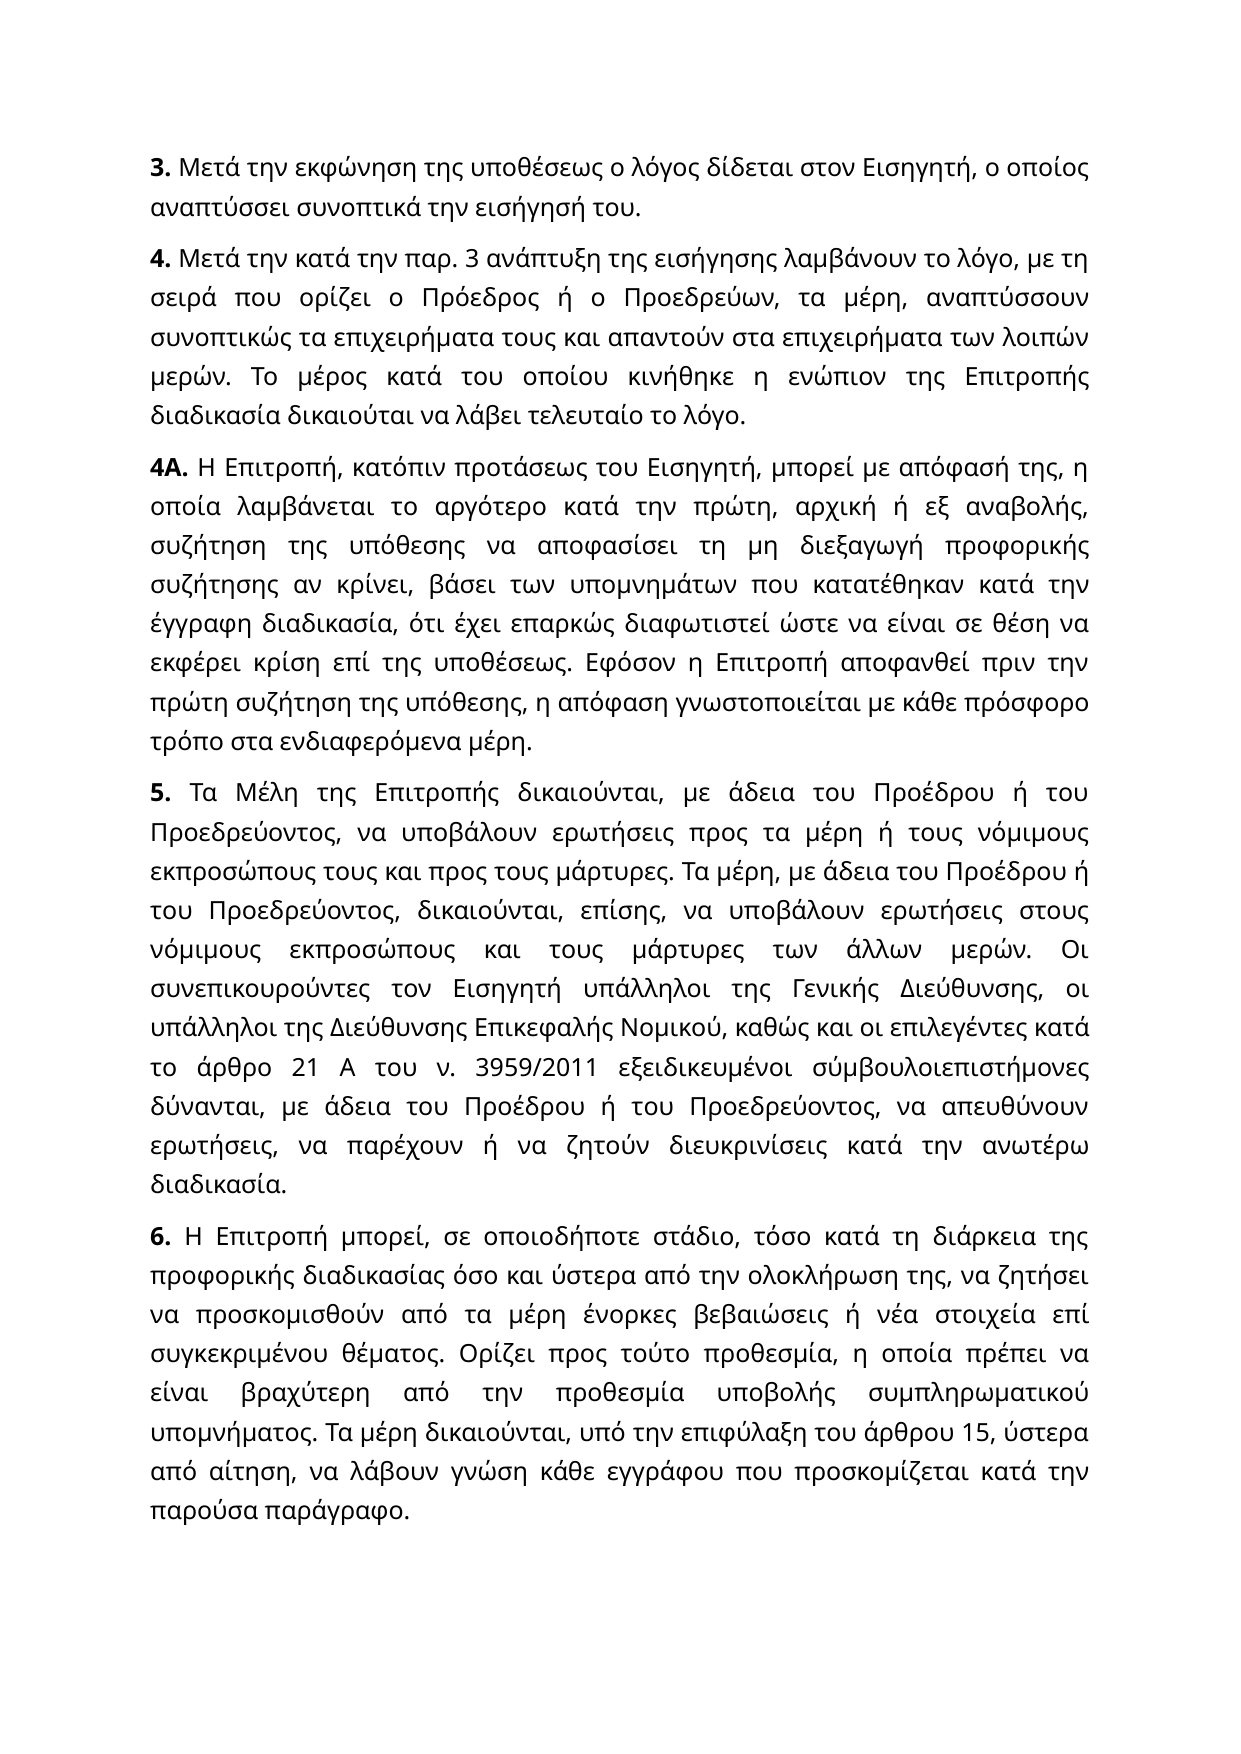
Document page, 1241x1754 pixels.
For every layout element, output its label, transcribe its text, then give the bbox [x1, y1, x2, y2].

text 6. Η Επιτροπή μπορεί, σε οποιοδήποτε στάδιο, τόσο κατά τη διάρκεια της προφορικής διαδικασίας όσο και ύστερα από την ολοκλήρωση της, να ζητήσει να προσκομισθούν από τα μέρη ένορκες βεβαιώσεις ή νέα στοιχεία επί συγκεκριμένου θέματος. Ορίζει προς τούτο προθεσμία, η οποία πρέπει να είναι βραχύτερη από την προθεσμία υποβολής συμπληρωματικού υπομνήματος. Τα μέρη δικαιούνται, υπό την επιφύλαξη του άρθρου 15, ύστερα από αίτηση, να λάβουν γνώση κάθε εγγράφου που προσκομίζεται κατά την παρούσα παράγραφο. [150, 1218, 1090, 1527]
text 5. Τα Μέλη της Επιτροπής δικαιούνται, με άδεια του Προέδρου ή του Προεδρεύοντος, να υποβάλουν ερωτήσεις προς τα μέρη ή τους νόμιμους εκπροσώπους τους και προς τους μάρτυρες. Τα μέρη, με άδεια του Προέδρου ή του Προεδρεύοντος, δικαιούνται, επίσης, να υποβάλουν ερωτήσεις στους νόμιμους εκπροσώπους και τους μάρτυρες των άλλων μερών. Οι συνεπικουρούντες τον Εισηγητή υπάλληλοι της Γενικής Διεύθυνσης, οι υπάλληλοι της Διεύθυνσης Επικεφαλής Νομικού, καθώς και οι επιλεγέντες κατά το άρθρο 21 Α του ν. 3959/2011 εξειδικευμένοι σύμβουλοιεπιστήμονες δύνανται, με άδεια του Προέδρου ή του Προεδρεύοντος, να απευθύνουν ερωτήσεις, να παρέχουν ή να ζητούν διευκρινίσεις κατά την ανωτέρω διαδικασία. [150, 775, 1090, 1201]
text 3. Μετά την εκφώνηση της υποθέσεως ο λόγος δίδεται στον Εισηγητή, ο οποίος αναπτύσσει συνοπτικά την εισήγησή του. [150, 150, 1090, 223]
text 4. Μετά την κατά την παρ. 3 ανάπτυξη της εισήγησης λαμβάνουν το λόγο, με τη σειρά που ορίζει ο Πρόεδρος ή ο Προεδρεύων, τα μέρη, αναπτύσσουν συνοπτικώς τα επιχειρήματα τους και απαντούν στα επιχειρήματα των λοιπών μερών. Το μέρος κατά του οποίου κινήθηκε η ενώπιον της Επιτροπής διαδικασία δικαιούται να λάβει τελευταίο το λόγο. [150, 241, 1090, 432]
text 4Α. Η Επιτροπή, κατόπιν προτάσεως του Εισηγητή, μπορεί με απόφασή της, η οποία λαμβάνεται το αργότερο κατά την πρώτη, αρχική ή εξ αναβολής, συζήτηση της υπόθεσης να αποφασίσει τη μη διεξαγωγή προφορικής συζήτησης αν κρίνει, βάσει των υπομνημάτων που κατατέθηκαν κατά την έγγραφη διαδικασία, ότι έχει επαρκώς διαφωτιστεί ώστε να είναι σε θέση να εκφέρει κρίση επί της υποθέσεως. Εφόσον η Επιτροπή αποφανθεί πριν την πρώτη συζήτηση της υπόθεσης, η απόφαση γνωστοποιείται με κάθε πρόσφορο τρόπο στα ενδιαφερόμενα μέρη. [150, 449, 1090, 757]
